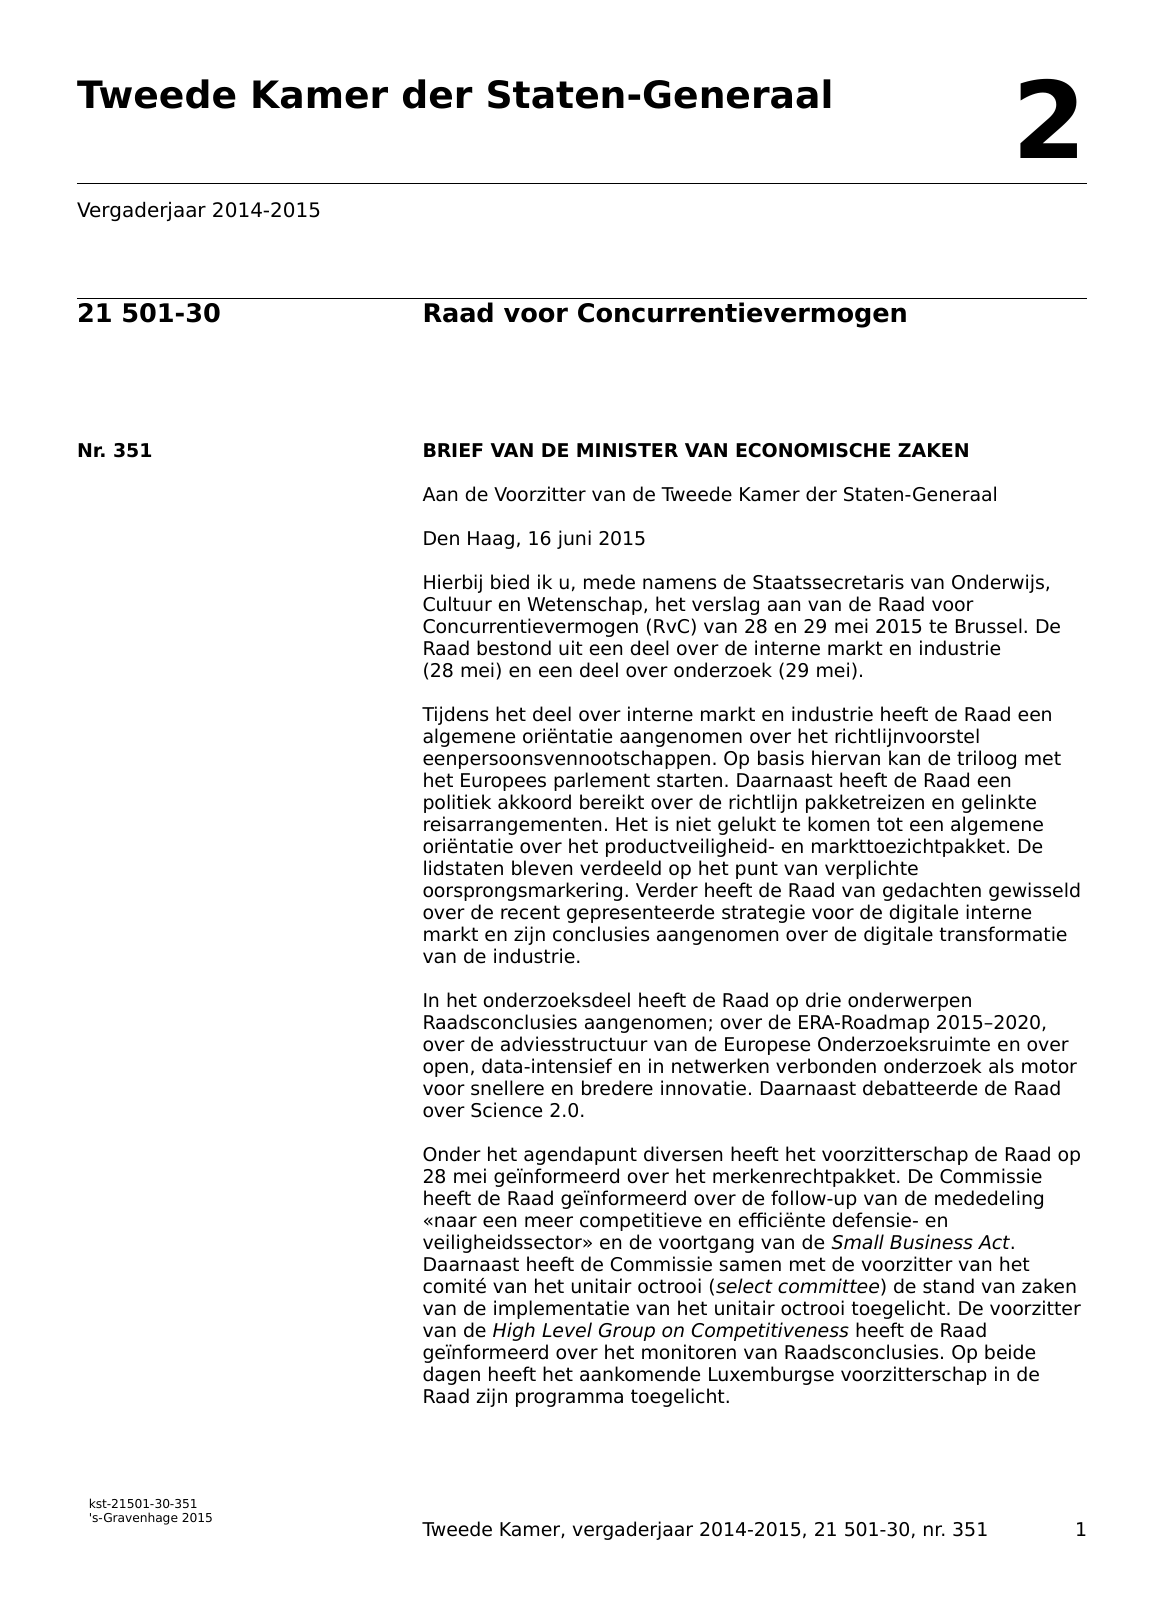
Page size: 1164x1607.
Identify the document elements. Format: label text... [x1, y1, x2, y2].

subtitle Nr. 351 BRIEF VAN DE MINISTER VAN ECONOMISCHE ZAKEN [77, 440, 1087, 462]
table_header 2 [886, 59, 1087, 183]
text Hierbij bied ik u, mede namens de Staatssecretaris van Onderwijs, Cultuur en Wetenschap, het verslag aan van de Raad voor Concurrentievermogen (RvC) van 28 en 29 mei 2015 te Brussel. De Raad bestond uit een deel over de interne markt en industrie (28 mei) en een deel over onderzoek (29 mei). [422, 572, 1087, 682]
text kst-21501-30-351 [88, 1497, 323, 1511]
text Den Haag, 16 juni 2015 [422, 528, 1087, 550]
text In het onderzoeksdeel heeft de Raad op drie onderwerpen Raadsconclusies aangenomen; over de ERA-Roadmap 2015–2020, over de adviesstructuur van de Europese Onderzoeksruimte en over open, data-intensief en in netwerken verbonden onderzoek als motor voor snellere en bredere innovatie. Daarnaast debatteerde de Raad over Science 2.0. [422, 990, 1087, 1122]
table_cell Vergaderjaar 2014-2015 [77, 184, 1087, 298]
subtitle 21 501-30 Raad voor Concurrentievermogen [77, 299, 1087, 329]
text 's-Gravenhage 2015 [88, 1511, 323, 1525]
text Aan de Voorzitter van de Tweede Kamer der Staten-Generaal [422, 484, 1087, 506]
table_header Tweede Kamer der Staten-Generaal [77, 59, 886, 183]
text Onder het agendapunt diversen heeft het voorzitterschap de Raad op 28 mei geïnformeerd over het merkenrechtpakket. De Commissie heeft de Raad geïnformeerd over de follow-up van de mededeling «naar een meer competitieve en efficiënte defensie- en veiligheidssector» en de voortgang van de Small Business Act. Daarnaast heeft de Commissie samen met de voorzitter van het comité van het unitair octrooi (select committee) de stand van zaken van de implementatie van het unitair octrooi toegelicht. De voorzitter van de High Level Group on Competitiveness heeft de Raad geïnformeerd over het monitoren van Raadsconclusies. Op beide dagen heeft het aankomende Luxemburgse voorzitterschap in de Raad zijn programma toegelicht. [422, 1144, 1087, 1408]
text Tijdens het deel over interne markt en industrie heeft de Raad een algemene oriëntatie aangenomen over het richtlijnvoorstel eenpersoonsvennootschappen. Op basis hiervan kan de triloog met het Europees parlement starten. Daarnaast heeft de Raad een politiek akkoord bereikt over de richtlijn pakketreizen en gelinkte reisarrangementen. Het is niet gelukt te komen tot een algemene oriëntatie over het productveiligheid- en markttoezichtpakket. De lidstaten bleven verdeeld op het punt van verplichte oorsprongsmarkering. Verder heeft de Raad van gedachten gewisseld over de recent gepresenteerde strategie voor de digitale interne markt en zijn conclusies aangenomen over de digitale transformatie van de industrie. [422, 704, 1087, 968]
